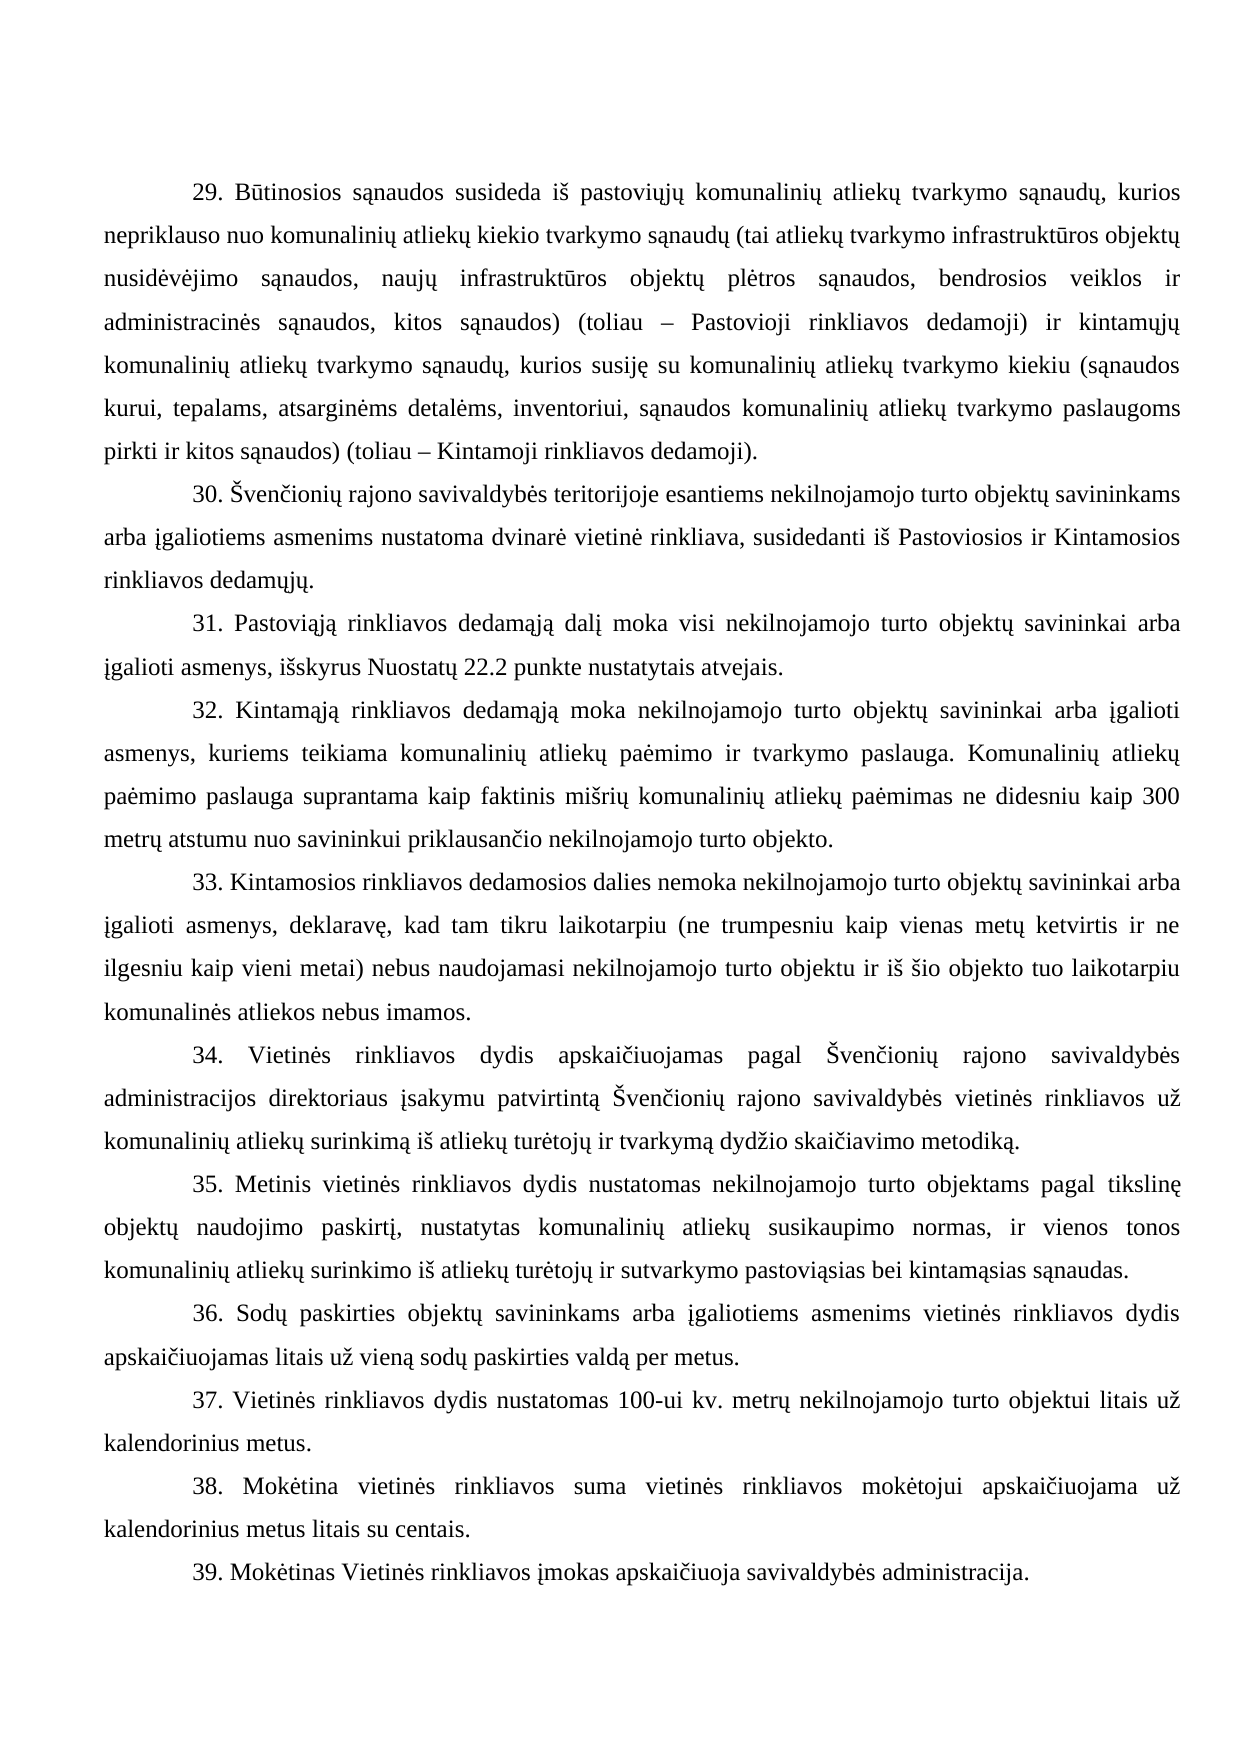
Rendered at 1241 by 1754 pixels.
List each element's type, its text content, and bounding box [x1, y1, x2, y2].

text 33. Kintamosios rinkliavos dedamosios dalies nemoka nekilnojamojo turto objektų savininkai arba įgalioti asmenys, deklaravę, kad tam tikru laikotarpiu (ne trumpesniu kaip vienas metų ketvirtis ir ne ilgesniu kaip vieni metai) nebus naudojamasi nekilnojamojo turto objektu ir iš šio objekto tuo laikotarpiu komunalinės atliekos nebus imamos. [103, 867, 1181, 1025]
text 37. Vietinės rinkliavos dydis nustatomas 100-ui kv. metrų nekilnojamojo turto objektui litais už kalendorinius metus. [103, 1385, 1181, 1457]
text 35. Metinis vietinės rinkliavos dydis nustatomas nekilnojamojo turto objektams pagal tikslinę objektų naudojimo paskirtį, nustatytas komunalinių atliekų susikaupimo normas, ir vienos tonos komunalinių atliekų surinkimo iš atliekų turėtojų ir sutvarkymo pastoviąsias bei kintamąsias sąnaudas. [103, 1169, 1181, 1284]
text 29. Būtinosios sąnaudos susideda iš pastoviųjų komunalinių atliekų tvarkymo sąnaudų, kurios nepriklauso nuo komunalinių atliekų kiekio tvarkymo sąnaudų (tai atliekų tvarkymo infrastruktūros objektų nusidėvėjimo sąnaudos, naujų infrastruktūros objektų plėtros sąnaudos, bendrosios veiklos ir administracinės sąnaudos, kitos sąnaudos) (toliau – Pastovioji rinkliavos dedamoji) ir kintamųjų komunalinių atliekų tvarkymo sąnaudų, kurios susiję su komunalinių atliekų tvarkymo kiekiu (sąnaudos kurui, tepalams, atsarginėms detalėms, inventoriui, sąnaudos komunalinių atliekų tvarkymo paslaugoms pirkti ir kitos sąnaudos) (toliau – Kintamoji rinkliavos dedamoji). [103, 177, 1181, 465]
text 38. Mokėtina vietinės rinkliavos suma vietinės rinkliavos mokėtojui apskaičiuojama už kalendorinius metus litais su centais. [103, 1471, 1181, 1543]
text 39. Mokėtinas Vietinės rinkliavos įmokas apskaičiuoja savivaldybės administracija. [103, 1557, 1181, 1586]
text 34. Vietinės rinkliavos dydis apskaičiuojamas pagal Švenčionių rajono savivaldybės administracijos direktoriaus įsakymu patvirtintą Švenčionių rajono savivaldybės vietinės rinkliavos už komunalinių atliekų surinkimą iš atliekų turėtojų ir tvarkymą dydžio skaičiavimo metodiką. [103, 1040, 1181, 1155]
text 31. Pastoviąją rinkliavos dedamąją dalį moka visi nekilnojamojo turto objektų savininkai arba įgalioti asmenys, išskyrus Nuostatų 22.2 punkte nustatytais atvejais. [103, 608, 1181, 680]
text 36. Sodų paskirties objektų savininkams arba įgaliotiems asmenims vietinės rinkliavos dydis apskaičiuojamas litais už vieną sodų paskirties valdą per metus. [103, 1298, 1181, 1370]
text 32. Kintamąją rinkliavos dedamąją moka nekilnojamojo turto objektų savininkai arba įgalioti asmenys, kuriems teikiama komunalinių atliekų paėmimo ir tvarkymo paslauga. Komunalinių atliekų paėmimo paslauga suprantama kaip faktinis mišrių komunalinių atliekų paėmimas ne didesniu kaip 300 metrų atstumu nuo savininkui priklausančio nekilnojamojo turto objekto. [103, 695, 1181, 853]
text 30. Švenčionių rajono savivaldybės teritorijoje esantiems nekilnojamojo turto objektų savininkams arba įgaliotiems asmenims nustatoma dvinarė vietinė rinkliava, susidedanti iš Pastoviosios ir Kintamosios rinkliavos dedamųjų. [103, 479, 1181, 594]
